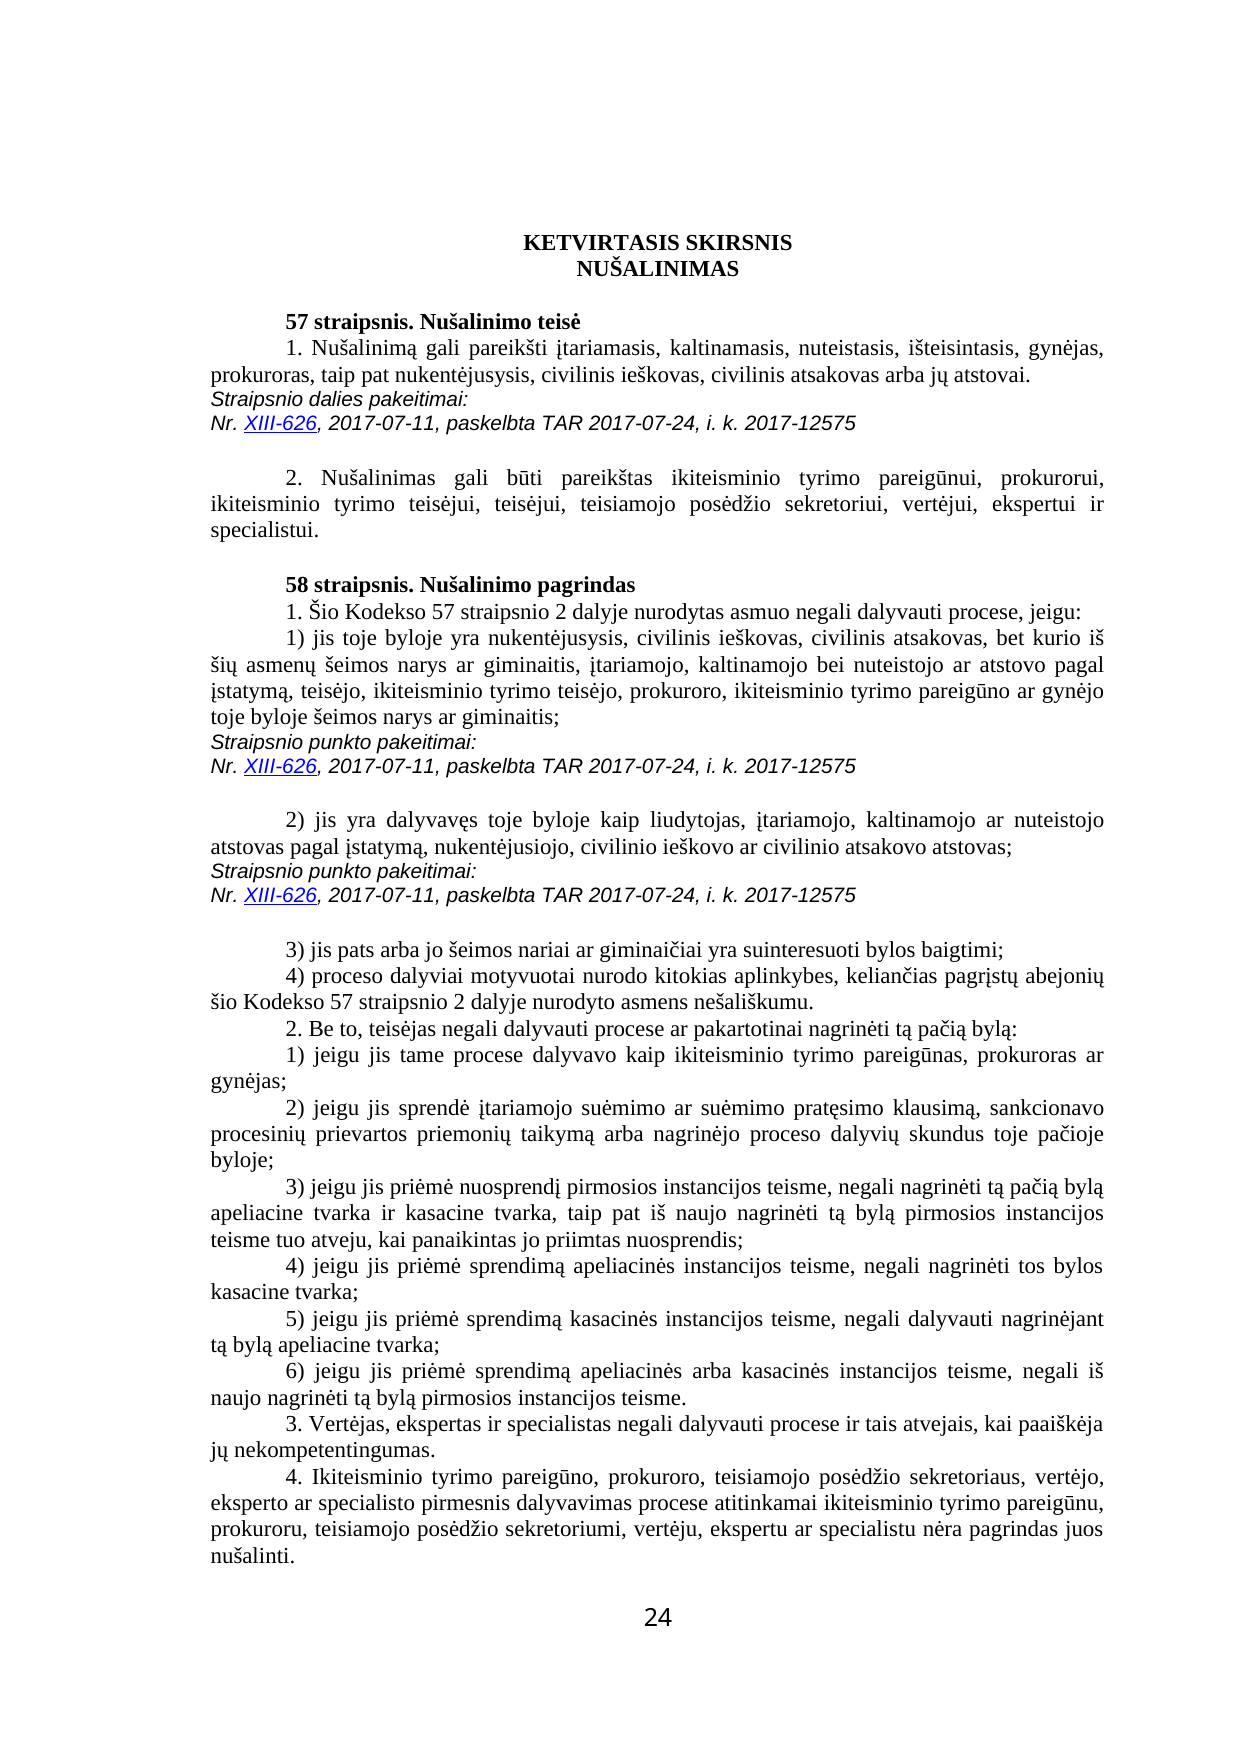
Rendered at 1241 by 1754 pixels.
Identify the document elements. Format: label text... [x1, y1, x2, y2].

text 3) jis pats arba jo šeimos nariai ar giminaičiai yra suinteresuoti bylos baigtimi; [210, 936, 1105, 962]
text 5) jeigu jis priėmė sprendimą kasacinės instancijos teisme, negali dalyvauti nagrinėjant tą bylą apeliacine tvarka; [210, 1305, 1105, 1357]
text Straipsnio punkto pakeitimai: [210, 859, 1105, 883]
text Nušalinimas [210, 255, 1105, 282]
text 6) jeigu jis priėmė sprendimą apeliacinės arba kasacinės instancijos teisme, negali iš naujo nagrinėti tą bylą pirmosios instancijos teisme. [210, 1357, 1105, 1410]
text Nr. XIII-626, 2017-07-11, paskelbta TAR 2017-07-24, i. k. 2017-12575 [210, 754, 1105, 778]
text 3) jeigu jis priėmė nuosprendį pirmosios instancijos teisme, negali nagrinėti tą pačią bylą apeliacine tvarka ir kasacine tvarka, taip pat iš naujo nagrinėti tą bylą pirmosios instancijos teisme tuo atveju, kai panaikintas jo priimtas nuosprendis; [210, 1173, 1105, 1252]
text 4) jeigu jis priėmė sprendimą apeliacinės instancijos teisme, negali nagrinėti tos bylos kasacine tvarka; [210, 1252, 1105, 1305]
text 2. Nušalinimas gali būti pareikštas ikiteisminio tyrimo pareigūnui, prokurorui, ikiteisminio tyrimo teisėjui, teisėjui, teisiamojo posėdžio sekretoriui, vertėjui, ekspertui ir specialistui. [210, 464, 1105, 543]
text 1) jeigu jis tame procese dalyvavo kaip ikiteisminio tyrimo pareigūnas, prokuroras ar gynėjas; [210, 1041, 1105, 1094]
text Nr. XIII-626, 2017-07-11, paskelbta TAR 2017-07-24, i. k. 2017-12575 [210, 883, 1105, 907]
text 3. Vertėjas, ekspertas ir specialistas negali dalyvauti procese ir tais atvejais, kai paaiškėja jų nekompetentingumas. [210, 1410, 1105, 1463]
text Nr. XIII-626, 2017-07-11, paskelbta TAR 2017-07-24, i. k. 2017-12575 [210, 411, 1105, 435]
text 2) jis yra dalyvavęs toje byloje kaip liudytojas, įtariamojo, kaltinamojo ar nuteistojo atstovas pagal įstatymą, nukentėjusiojo, civilinio ieškovo ar civilinio atsakovo atstovas; [210, 806, 1105, 859]
text 58 straipsnis. Nušalinimo pagrindas [210, 572, 1105, 598]
text 1. Nušalinimą gali pareikšti įtariamasis, kaltinamasis, nuteistasis, išteisintasis, gynėjas, prokuroras, taip pat nukentėjusysis, civilinis ieškovas, civilinis atsakovas arba jų atstovai. [210, 334, 1105, 387]
text 1. Šio Kodekso 57 straipsnio 2 dalyje nurodytas asmuo negali dalyvauti procese, jeigu: [210, 598, 1105, 624]
text 57 straipsnis. Nušalinimo teisė [210, 308, 1105, 334]
text 1) jis toje byloje yra nukentėjusysis, civilinis ieškovas, civilinis atsakovas, bet kurio iš šių asmenų šeimos narys ar giminaitis, įtariamojo, kaltinamojo bei nuteistojo ar atstovo pagal įstatymą, teisėjo, ikiteisminio tyrimo teisėjo, prokuroro, ikiteisminio tyrimo pareigūno ar gynėjo toje byloje šeimos narys ar giminaitis; [210, 624, 1105, 730]
text Straipsnio punkto pakeitimai: [210, 730, 1105, 754]
text Ketvirtasis skirsnis [210, 229, 1105, 255]
text Straipsnio dalies pakeitimai: [210, 387, 1105, 411]
text 4) proceso dalyviai motyvuotai nurodo kitokias aplinkybes, keliančias pagrįstų abejonių šio Kodekso 57 straipsnio 2 dalyje nurodyto asmens nešališkumu. [210, 962, 1105, 1015]
text 4. Ikiteisminio tyrimo pareigūno, prokuroro, teisiamojo posėdžio sekretoriaus, vertėjo, eksperto ar specialisto pirmesnis dalyvavimas procese atitinkamai ikiteisminio tyrimo pareigūnu, prokuroru, teisiamojo posėdžio sekretoriumi, vertėju, ekspertu ar specialistu nėra pagrindas juos nušalinti. [210, 1463, 1105, 1568]
text 2. Be to, teisėjas negali dalyvauti procese ar pakartotinai nagrinėti tą pačią bylą: [210, 1015, 1105, 1041]
text 2) jeigu jis sprendė įtariamojo suėmimo ar suėmimo pratęsimo klausimą, sankcionavo procesinių prievartos priemonių taikymą arba nagrinėjo proceso dalyvių skundus toje pačioje byloje; [210, 1094, 1105, 1173]
